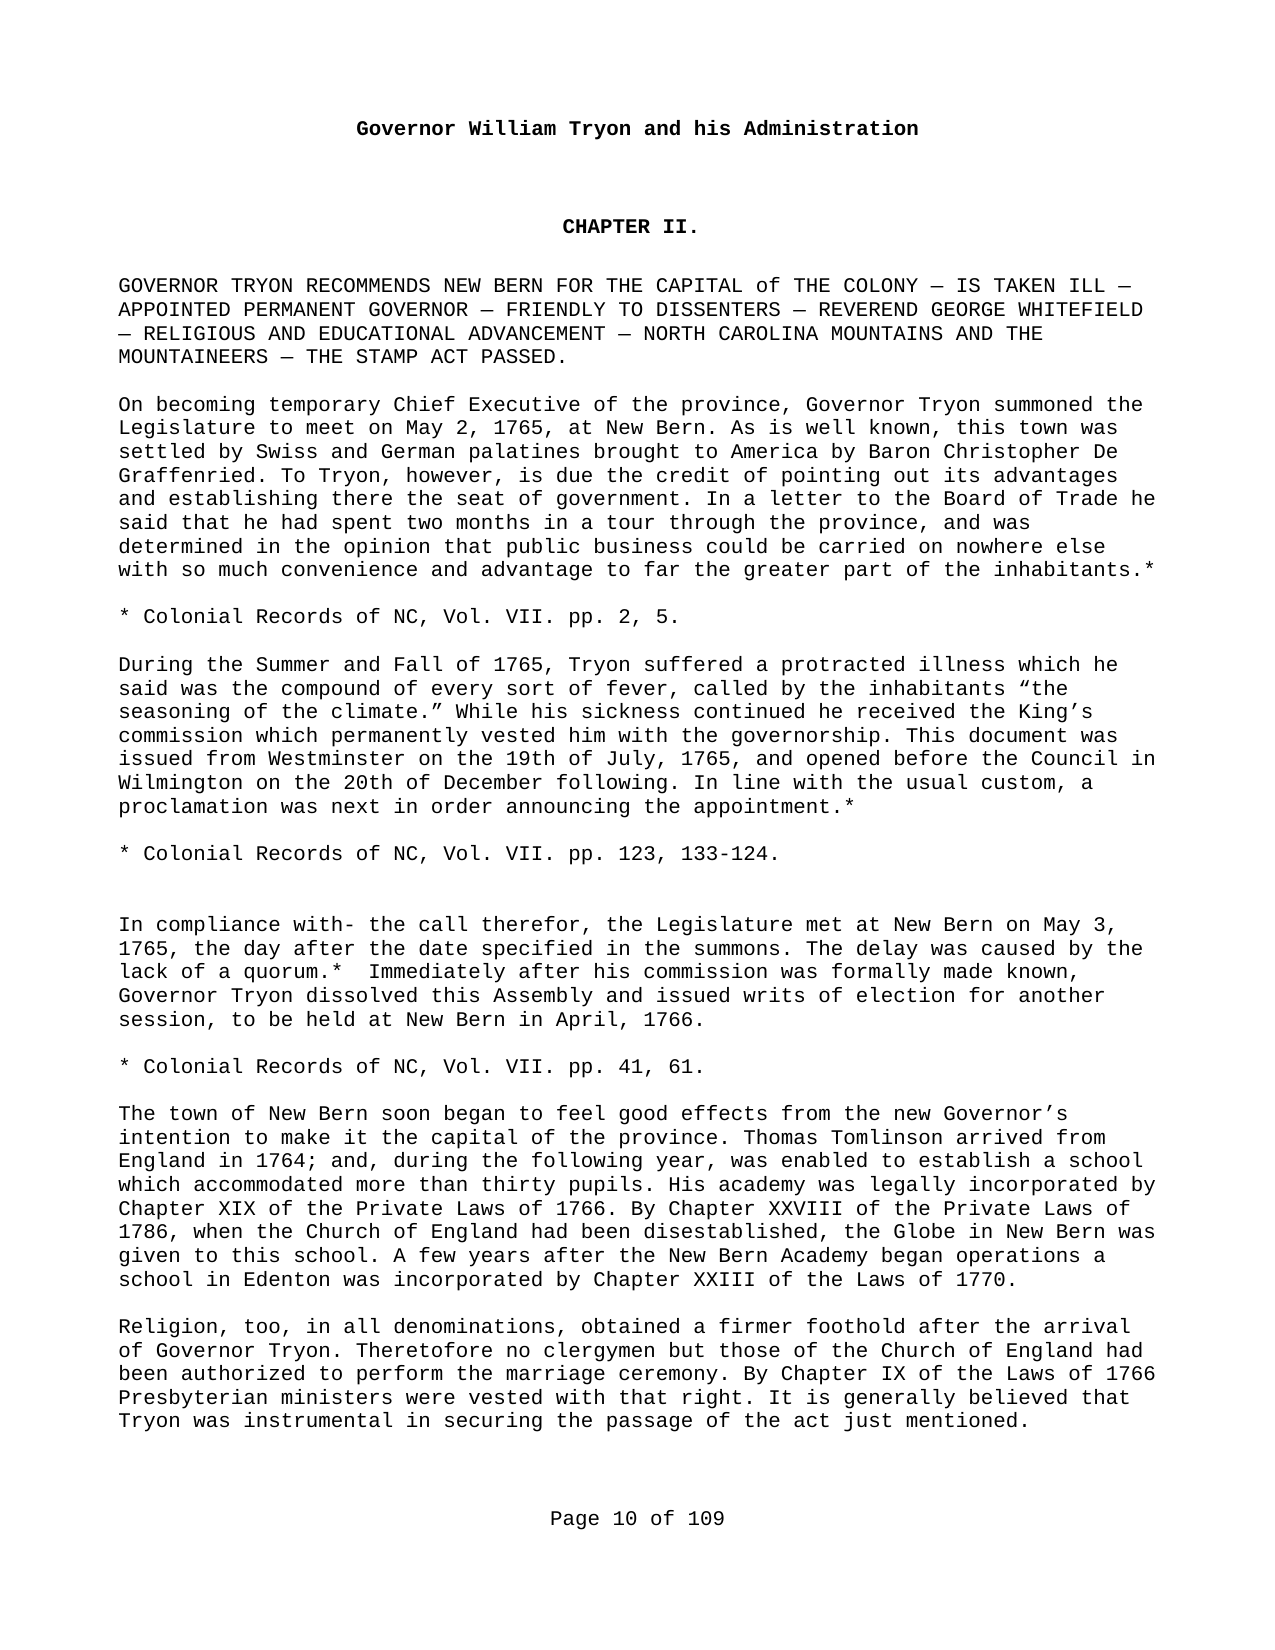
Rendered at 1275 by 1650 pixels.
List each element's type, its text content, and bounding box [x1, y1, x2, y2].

text * Colonial Records of NC, Vol. VII. pp. 2, 5. [118, 607, 1157, 630]
text The town of New Bern soon began to feel good effects from the new Governor’s intention to make it the capital of the province. Thomas Tomlinson arrived from England in 1764; and, during the following year, was enabled to establish a school which accommodated more than thirty pupils. His academy was legally incorporated by Chapter XIX of the Private Laws of 1766. By Chapter XXVIII of the Private Laws of 1786, when the Church of England had been disestablished, the Globe in New Bern was given to this school. A few years after the New Bern Academy began operations a school in Edenton was incorporated by Chapter XXIII of the Laws of 1770. [118, 1103, 1157, 1292]
text On becoming temporary Chief Executive of the province, Governor Tryon summoned the Legislature to meet on May 2, 1765, at New Bern. As is well known, this town was settled by Swiss and German palatines brought to America by Baron Christopher De Graffenried. To Tryon, however, is due the credit of pointing out its advantages and establishing there the seat of government. In a letter to the Board of Trade he said that he had spent two months in a tour through the province, and was determined in the opinion that public business could be carried on nowhere else with so much convenience and advantage to far the greater part of the inhabitants.* [118, 394, 1157, 583]
text During the Summer and Fall of 1765, Tryon suffered a protracted illness which he said was the compound of every sort of fever, called by the inhabitants “the seasoning of the climate.” While his sickness continued he received the King’s commission which permanently vested him with the governorship. This document was issued from Westminster on the 19th of July, 1765, and opened before the Council in Wilmington on the 20th of December following. In line with the usual custom, a proclamation was next in order announcing the appointment.* [118, 654, 1157, 819]
text * Colonial Records of NC, Vol. VII. pp. 41, 61. [118, 1056, 1157, 1079]
text In compliance with- the call therefor, the Legislature met at New Bern on May 3, 1765, the day after the date specified in the summons. The delay was caused by the lack of a quorum.* Immediately after his commission was formally made known, Governor Tryon dissolved this Assembly and issued writs of election for another session, to be held at New Bern in April, 1766. [118, 914, 1157, 1032]
subtitle CHAPTER II. [118, 216, 1157, 239]
text Religion, too, in all denominations, obtained a firmer foothold after the arrival of Governor Tryon. Theretofore no clergymen but those of the Church of England had been authorized to perform the marriage ceremony. By Chapter IX of the Laws of 1766 Presbyterian ministers were vested with that right. It is generally believed that Tryon was instrumental in securing the passage of the act just mentioned. [118, 1316, 1157, 1434]
text GOVERNOR TRYON RECOMMENDS NEW BERN FOR THE CAPITAL of THE COLONY — IS TAKEN ILL — APPOINTED PERMANENT GOVERNOR — FRIENDLY TO DISSENTERS — REVEREND GEORGE WHITEFIELD — RELIGIOUS AND EDUCATIONAL ADVANCEMENT — NORTH CAROLINA MOUNTAINS AND THE MOUNTAINEERS — THE STAMP ACT PASSED. [118, 276, 1157, 370]
text * Colonial Records of NC, Vol. VII. pp. 123, 133-124. [118, 843, 1157, 867]
